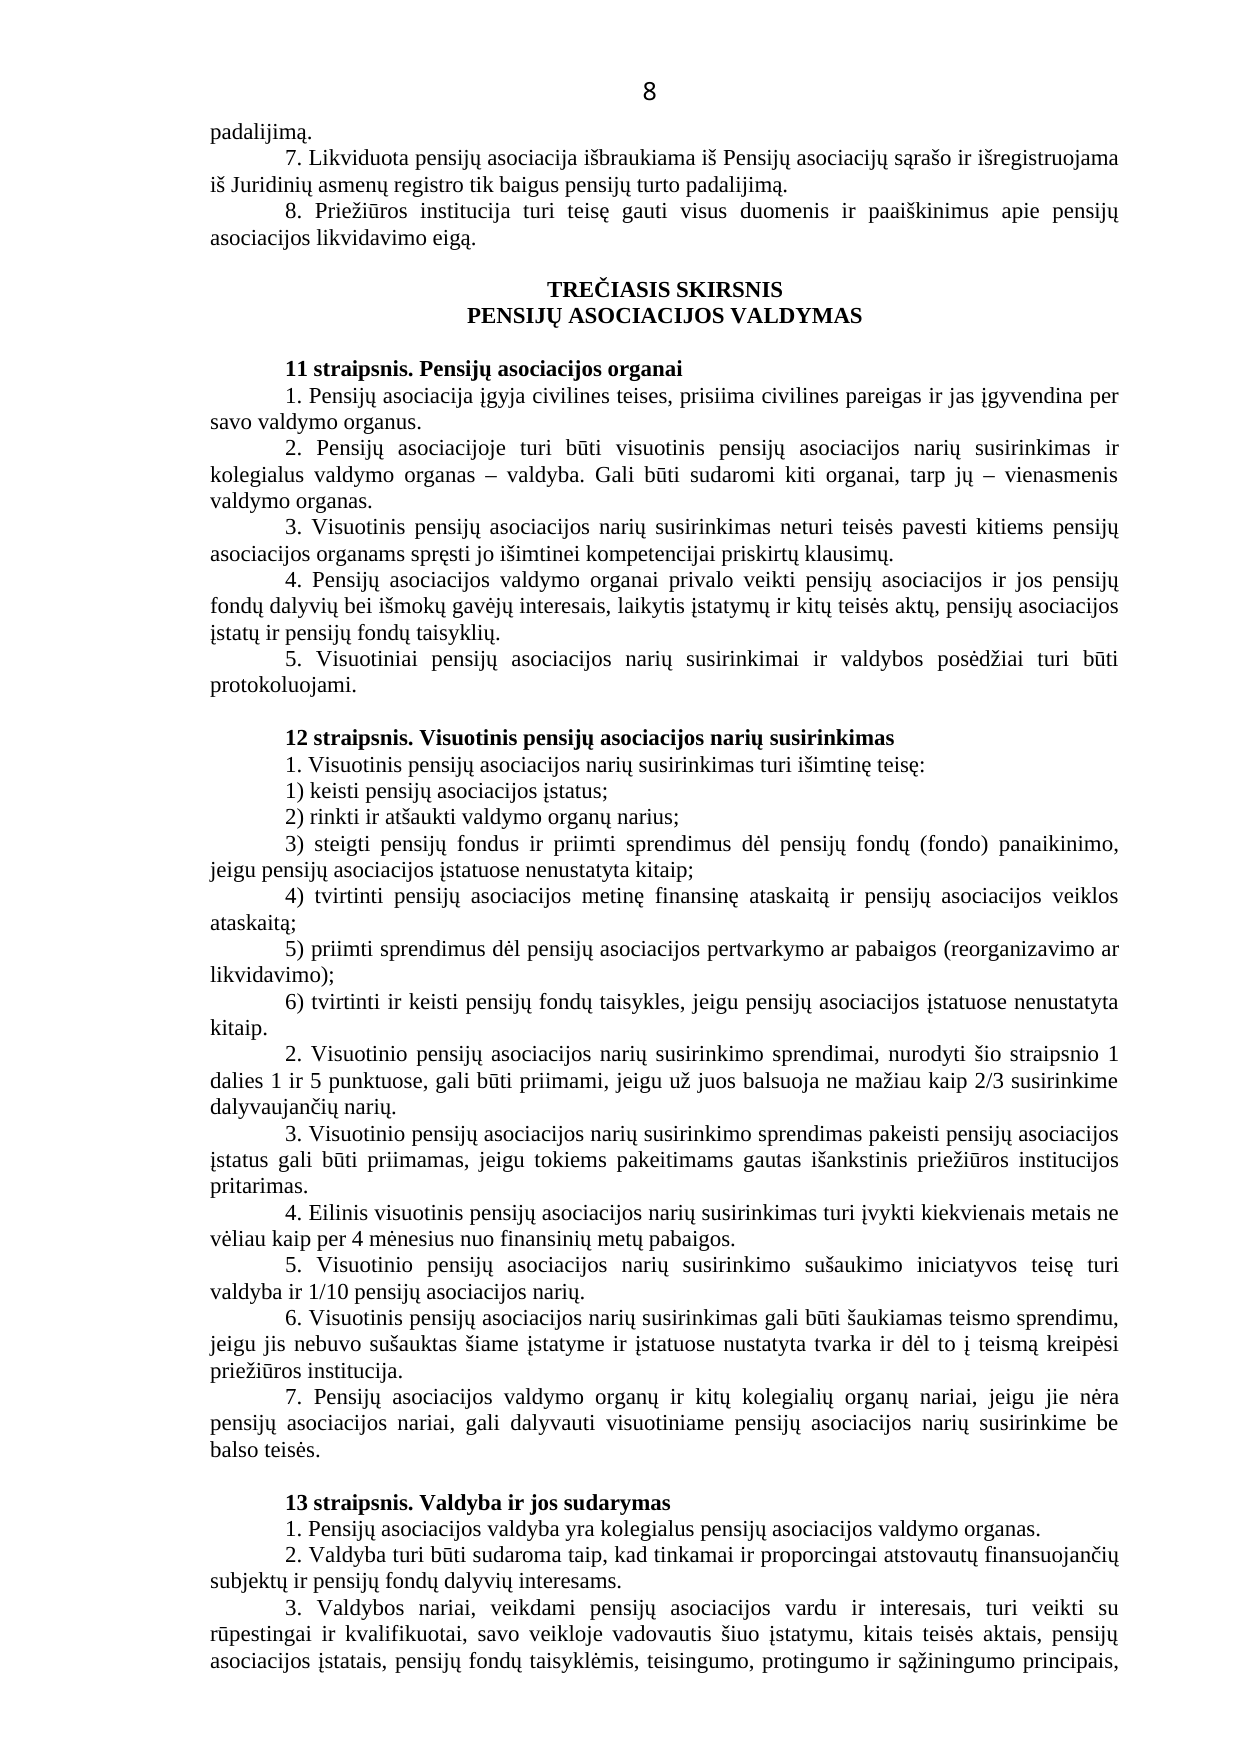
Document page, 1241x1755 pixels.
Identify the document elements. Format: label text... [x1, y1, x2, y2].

text 2. Pensijų asociacijoje turi būti visuotinis pensijų asociacijos narių susirinkimas ir kolegialus valdymo organas – valdyba. Gali būti sudaromi kiti organai, tarp jų – vienasmenis valdymo organas. [210, 434, 1120, 513]
text 3. Valdybos nariai, veikdami pensijų asociacijos vardu ir interesais, turi veikti su rūpestingai ir kvalifikuotai, savo veikloje vadovautis šiuo įstatymu, kitais teisės aktais, pensijų asociacijos įstatais, pensijų fondų taisyklėmis, teisingumo, protingumo ir sąžiningumo principais, [210, 1594, 1120, 1673]
text padalijimą. [210, 118, 1120, 144]
text 7. pensijų asociacijos valdymo organų ir kitų kolegialių organų nariai, jeigu jie nėra pensijų asociacijos nariai, gali dalyvauti visuotiniame pensijų asociacijos narių susirinkime be balso teisės. [210, 1383, 1120, 1462]
text 4. Pensijų asociacijos valdymo organai privalo veikti pensijų asociacijos ir jos pensijų fondų dalyvių bei išmokų gavėjų interesais, laikytis įstatymų ir kitų teisės aktų, pensijų asociacijos įstatų ir pensijų fondų taisyklių. [210, 566, 1120, 645]
text 13 straipsnis. Valdyba ir jos sudarymas [210, 1488, 1120, 1515]
text 3) steigti pensijų fondus ir priimti sprendimus dėl pensijų fondų (fondo) panaikinimo, jeigu pensijų asociacijos įstatuose nenustatyta kitaip; [210, 830, 1120, 882]
text 2. Visuotinio pensijų asociacijos narių susirinkimo sprendimai, nurodyti šio straipsnio 1 dalies 1 ir 5 punktuose, gali būti priimami, jeigu už juos balsuoja ne mažiau kaip 2/3 susirinkime dalyvaujančių narių. [210, 1041, 1120, 1119]
text TREČIASIS SKIRSNIS [210, 276, 1120, 303]
text 2. Valdyba turi būti sudaroma taip, kad tinkamai ir proporcingai atstovautų finansuojančių subjektų ir pensijų fondų dalyvių interesams. [210, 1541, 1120, 1594]
text 6. Visuotinis pensijų asociacijos narių susirinkimas gali būti šaukiamas teismo sprendimu, jeigu jis nebuvo sušauktas šiame įstatyme ir įstatuose nustatyta tvarka ir dėl to į teismą kreipėsi priežiūros institucija. [210, 1304, 1120, 1383]
text PENSIJŲ ASOCIACIJOS VALDYMAS [210, 303, 1120, 329]
text 1. Pensijų asociacijos valdyba yra kolegialus pensijų asociacijos valdymo organas. [210, 1515, 1120, 1541]
text 5) priimti sprendimus dėl pensijų asociacijos pertvarkymo ar pabaigos (reorganizavimo ar likvidavimo); [210, 935, 1120, 988]
text 1. Visuotinis pensijų asociacijos narių susirinkimas turi išimtinę teisę: [210, 751, 1120, 777]
text 1. Pensijų asociacija įgyja civilines teises, prisiima civilines pareigas ir jas įgyvendina per savo valdymo organus. [210, 382, 1120, 434]
text 5. Visuotinio pensijų asociacijos narių susirinkimo sušaukimo iniciatyvos teisę turi valdyba ir 1/10 pensijų asociacijos narių. [210, 1251, 1120, 1304]
text 8. Priežiūros institucija turi teisę gauti visus duomenis ir paaiškinimus apie pensijų asociacijos likvidavimo eigą. [210, 197, 1120, 250]
text 5. Visuotiniai pensijų asociacijos narių susirinkimai ir valdybos posėdžiai turi būti protokoluojami. [210, 645, 1120, 698]
text 1) keisti pensijų asociacijos įstatus; [210, 777, 1120, 803]
text 4. Eilinis visuotinis pensijų asociacijos narių susirinkimas turi įvykti kiekvienais metais ne vėliau kaip per 4 mėnesius nuo finansinių metų pabaigos. [210, 1199, 1120, 1251]
text 7. Likviduota pensijų asociacija išbraukiama iš Pensijų asociacijų sąrašo ir išregistruojama iš Juridinių asmenų registro tik baigus pensijų turto padalijimą. [210, 144, 1120, 197]
text 4) tvirtinti pensijų asociacijos metinę finansinę ataskaitą ir pensijų asociacijos veiklos ataskaitą; [210, 882, 1120, 935]
text 2) rinkti ir atšaukti valdymo organų narius; [210, 803, 1120, 830]
text 3. Visuotinis pensijų asociacijos narių susirinkimas neturi teisės pavesti kitiems pensijų asociacijos organams spręsti jo išimtinei kompetencijai priskirtų klausimų. [210, 513, 1120, 566]
text 12 straipsnis. Visuotinis pensijų asociacijos narių susirinkimas [210, 724, 1120, 751]
text 6) tvirtinti ir keisti pensijų fondų taisykles, jeigu pensijų asociacijos įstatuose nenustatyta kitaip. [210, 988, 1120, 1041]
text 3. Visuotinio pensijų asociacijos narių susirinkimo sprendimas pakeisti pensijų asociacijos įstatus gali būti priimamas, jeigu tokiems pakeitimams gautas išankstinis priežiūros institucijos pritarimas. [210, 1119, 1120, 1199]
text 11 straipsnis. Pensijų asociacijos organai [210, 355, 1120, 382]
